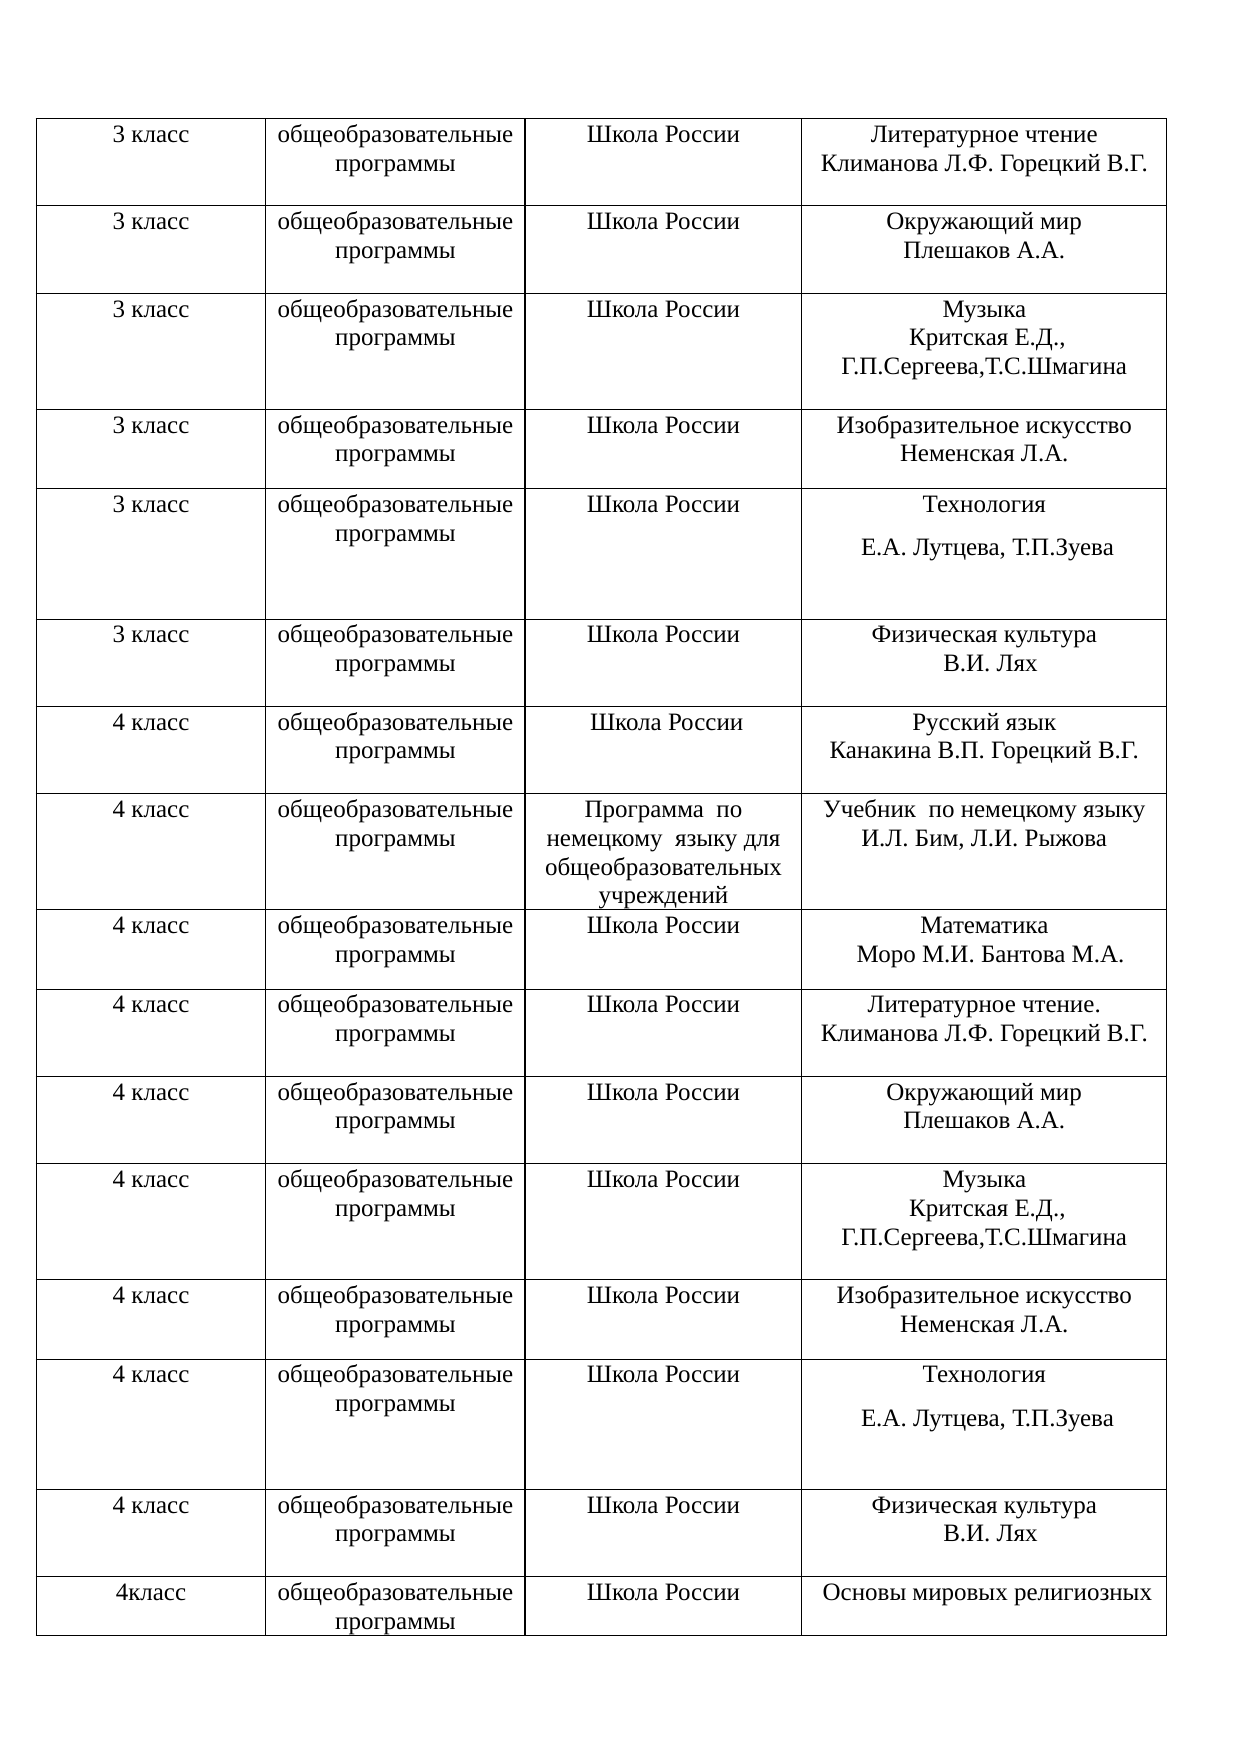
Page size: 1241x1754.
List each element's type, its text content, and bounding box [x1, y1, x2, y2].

table_cell Математика Моро М.И. Бантова М.А. [802, 910, 1166, 988]
table_cell [1216, 1359, 1223, 1489]
table_cell [28, 793, 36, 909]
table_cell Школа России [526, 294, 801, 409]
table_cell общеобразовательные программы [266, 1360, 524, 1489]
table_cell [28, 409, 36, 488]
table_cell 4 класс [37, 910, 265, 988]
table_cell [1224, 1576, 1231, 1634]
table_cell [1167, 205, 1216, 293]
table_cell [1167, 293, 1216, 409]
table_cell Литературное чтение. Климанова Л.Ф. Горецкий В.Г. [802, 990, 1166, 1076]
table_cell [28, 989, 36, 1076]
table_cell [1224, 1489, 1231, 1576]
table_cell 4 класс [37, 1077, 265, 1163]
table_cell [1216, 1163, 1223, 1279]
table_cell Школа России [526, 1360, 801, 1489]
table_cell [1224, 118, 1231, 205]
table_cell [1231, 1359, 1240, 1489]
table_cell [1231, 1489, 1240, 1576]
table_cell [28, 1076, 36, 1163]
table_cell общеобразовательные программы [266, 910, 524, 988]
table_cell [28, 118, 36, 205]
table_cell 4 класс [37, 990, 265, 1076]
table_cell Школа России [526, 489, 801, 618]
table_cell Школа России [526, 990, 801, 1076]
table_cell [1167, 989, 1216, 1076]
table_cell 3 класс [37, 410, 265, 488]
table_cell [1231, 1076, 1240, 1163]
table_cell общеобразовательные программы [266, 410, 524, 488]
table_cell [1216, 293, 1223, 409]
table_cell общеобразовательные программы [266, 1077, 524, 1163]
table_cell [1167, 1359, 1216, 1489]
table_cell 4 класс [37, 707, 265, 793]
table_cell Школа России [526, 410, 801, 488]
table_cell Школа России [526, 620, 801, 706]
table_cell [1216, 1489, 1223, 1576]
table_cell общеобразовательные программы [266, 990, 524, 1076]
table_cell Школа России [526, 1164, 801, 1279]
table_cell [28, 706, 36, 793]
table_cell общеобразовательные программы [266, 794, 524, 909]
table_cell [1231, 118, 1240, 205]
table_cell [1231, 909, 1240, 988]
table_cell Школа России [526, 910, 801, 988]
table_cell Русский язык Канакина В.П. Горецкий В.Г. [802, 707, 1166, 793]
table_cell [1167, 409, 1216, 488]
table_cell [1216, 1076, 1223, 1163]
table_cell [1231, 488, 1240, 618]
table_cell [1224, 1076, 1231, 1163]
table_cell Технология Е.А. Лутцева, Т.П.Зуева [802, 489, 1166, 618]
table_cell общеобразовательные программы [266, 206, 524, 293]
table_cell [1231, 1163, 1240, 1279]
table_cell Основы мировых религиозных [802, 1577, 1166, 1634]
table_cell [28, 1489, 36, 1576]
table_cell [1224, 205, 1231, 293]
table_cell общеобразовательные программы [266, 1280, 524, 1358]
table_cell 3 класс [37, 206, 265, 293]
table_cell [28, 909, 36, 988]
table_cell [1167, 619, 1216, 706]
table_cell [1224, 488, 1231, 618]
table_cell Школа России [526, 119, 801, 205]
table_cell [1216, 989, 1223, 1076]
table_cell [1216, 1576, 1223, 1634]
table_cell [1216, 409, 1223, 488]
table_cell Музыка Критская Е.Д., Г.П.Сергеева,Т.С.Шмагина [802, 1164, 1166, 1279]
table_cell Изобразительное искусство Неменская Л.А. [802, 1280, 1166, 1358]
table_cell [1224, 1279, 1231, 1358]
table_cell 3 класс [37, 489, 265, 618]
table_cell Физическая культура В.И. Лях [802, 620, 1166, 706]
table_cell [28, 1279, 36, 1358]
table_cell 3 класс [37, 119, 265, 205]
table_cell [1167, 909, 1216, 988]
table_cell [1224, 619, 1231, 706]
table_cell 4 класс [37, 794, 265, 909]
table_cell [1167, 1279, 1216, 1358]
table_cell 4класс [37, 1577, 265, 1634]
table_cell [28, 1359, 36, 1489]
table_cell [1216, 619, 1223, 706]
table_cell общеобразовательные программы [266, 489, 524, 618]
table_cell [1224, 706, 1231, 793]
table_cell [1231, 293, 1240, 409]
table_cell Музыка Критская Е.Д., Г.П.Сергеева,Т.С.Шмагина [802, 294, 1166, 409]
table_cell Школа России [526, 206, 801, 293]
table_cell [1216, 205, 1223, 293]
table_cell Школа России [526, 1077, 801, 1163]
table_cell Программа по немецкому языку для общеобразовательных учреждений [526, 794, 801, 909]
table_cell [1231, 205, 1240, 293]
table_cell [28, 488, 36, 618]
table_cell [1231, 619, 1240, 706]
table_cell [1216, 488, 1223, 618]
table_cell 3 класс [37, 620, 265, 706]
table_cell Окружающий мир Плешаков А.А. [802, 206, 1166, 293]
table_cell [1216, 793, 1223, 909]
table_cell [1167, 118, 1216, 205]
table_cell [1167, 793, 1216, 909]
table_cell [1224, 793, 1231, 909]
table_cell [1224, 409, 1231, 488]
table_cell [1216, 1279, 1223, 1358]
table_cell Технология Е.А. Лутцева, Т.П.Зуева [802, 1360, 1166, 1489]
table_cell [1167, 1076, 1216, 1163]
table_cell [1224, 293, 1231, 409]
table_cell 4 класс [37, 1490, 265, 1576]
table_cell [28, 619, 36, 706]
table_cell [28, 205, 36, 293]
table_cell [1231, 1576, 1240, 1634]
table_cell [28, 293, 36, 409]
table_cell [1231, 989, 1240, 1076]
table_cell [1167, 1576, 1216, 1634]
table_cell [1216, 706, 1223, 793]
table_cell 4 класс [37, 1360, 265, 1489]
table_cell [1231, 793, 1240, 909]
table_cell [1231, 1279, 1240, 1358]
table_cell [28, 1163, 36, 1279]
table_cell Школа России [526, 1280, 801, 1358]
table_cell Изобразительное искусство Неменская Л.А. [802, 410, 1166, 488]
table_cell Физическая культура В.И. Лях [802, 1490, 1166, 1576]
table_cell [1167, 1489, 1216, 1576]
table_cell [1231, 409, 1240, 488]
table_cell [1224, 1359, 1231, 1489]
table_cell [1224, 989, 1231, 1076]
table_cell Школа России [526, 1577, 801, 1634]
table_cell общеобразовательные программы [266, 1490, 524, 1576]
table_cell 3 класс [37, 294, 265, 409]
table_cell [1231, 706, 1240, 793]
table_cell 4 класс [37, 1164, 265, 1279]
table_cell [1167, 706, 1216, 793]
table_cell общеобразовательные программы [266, 1577, 524, 1634]
table_cell [1224, 909, 1231, 988]
table_cell [1216, 909, 1223, 988]
table_cell [1216, 118, 1223, 205]
table_cell 4 класс [37, 1280, 265, 1358]
table_cell [28, 1576, 36, 1634]
table_cell общеобразовательные программы [266, 620, 524, 706]
table_cell [1167, 488, 1216, 618]
table_cell Школа России [526, 707, 801, 793]
table_cell Окружающий мир Плешаков А.А. [802, 1077, 1166, 1163]
table_cell [1224, 1163, 1231, 1279]
table_cell Учебник по немецкому языку И.Л. Бим, Л.И. Рыжова [802, 794, 1166, 909]
table_cell общеобразовательные программы [266, 1164, 524, 1279]
table_cell [1167, 1163, 1216, 1279]
table_cell Литературное чтение Климанова Л.Ф. Горецкий В.Г. [802, 119, 1166, 205]
table_cell общеобразовательные программы [266, 119, 524, 205]
table_cell общеобразовательные программы [266, 707, 524, 793]
table_cell Школа России [526, 1490, 801, 1576]
table_cell общеобразовательные программы [266, 294, 524, 409]
